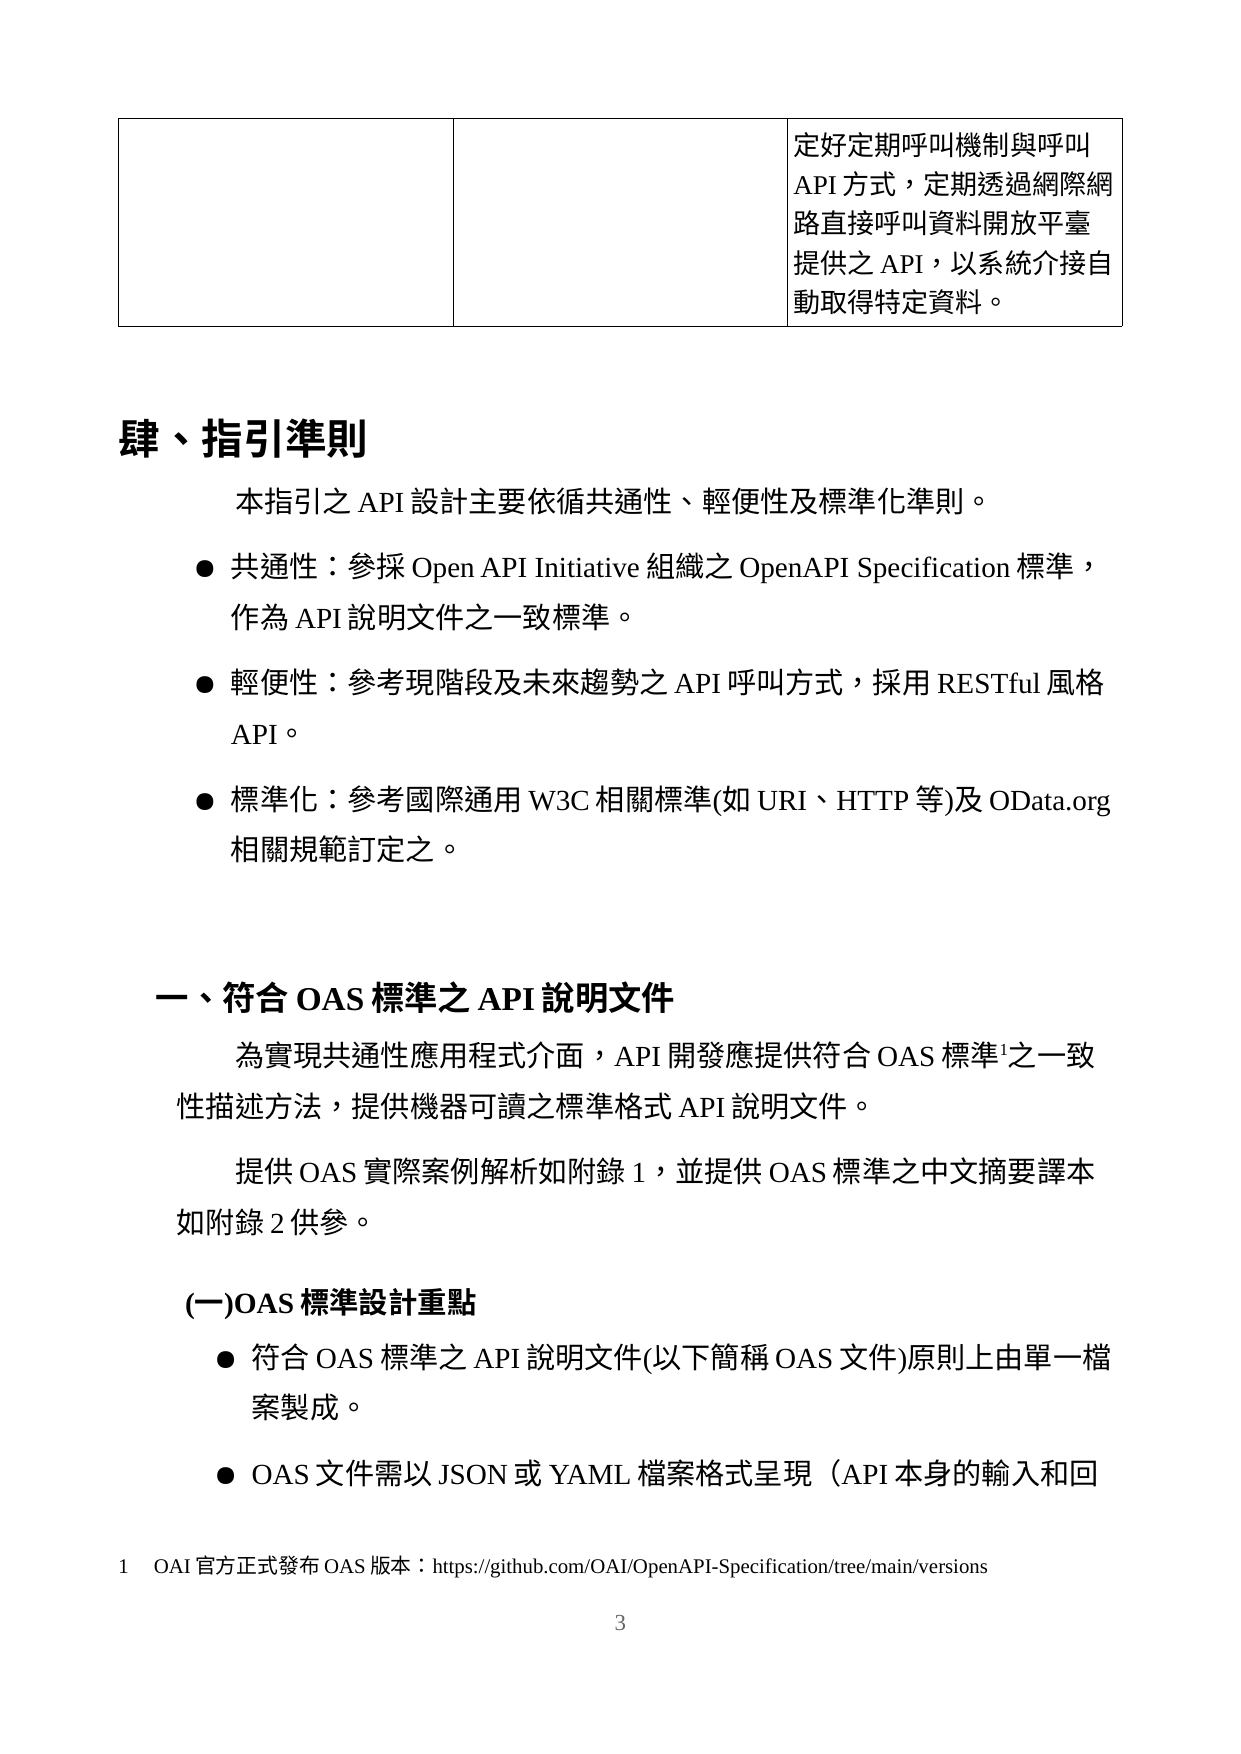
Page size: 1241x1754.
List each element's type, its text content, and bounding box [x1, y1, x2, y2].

table_cell [454, 119, 787, 326]
list 符合OAS標準之API說明文件(以下簡稱OAS文件)原則上由單一檔案製成。 [214, 1334, 1122, 1427]
text OAI官方正式發布OAS版本：https://github.com/OAI/OpenAPI-Specification/tree/main/versions [118, 1550, 1122, 1580]
subtitle 符合OAS標準之API說明文件 [156, 972, 1122, 1020]
text 本指引之API設計主要依循共通性、輕便性及標準化準則。 [176, 479, 1122, 521]
table_cell 定好定期呼叫機制與呼叫API方式，定期透過網際網路直接呼叫資料開放平臺提供之API，以系統介接自動取得特定資料。 [788, 119, 1122, 326]
list 共通性：參採Open API Initiative組織之OpenAPI Specification標準，作為API說明文件之一致標準。 [193, 544, 1122, 637]
subtitle OAS標準設計重點 [185, 1279, 1122, 1322]
subtitle 指引準則 [118, 406, 1122, 466]
list 輕便性：參考現階段及未來趨勢之API呼叫方式，採用RESTful風格API。 [193, 660, 1122, 753]
table_cell [119, 119, 453, 326]
text 提供OAS實際案例解析如附錄1，並提供OAS標準之中文摘要譯本如附錄2供參。 [176, 1149, 1122, 1242]
list 標準化：參考國際通用W3C相關標準(如URI、HTTP等)及OData.org相關規範訂定之。 [193, 776, 1122, 869]
text 為實現共通性應用程式介面，API開發應提供符合OAS標準之一致性描述方法，提供機器可讀之標準格式API說明文件。 [176, 1033, 1122, 1126]
list OAS文件需以JSON或YAML檔案格式呈現（API本身的輸入和回 [214, 1450, 1122, 1493]
